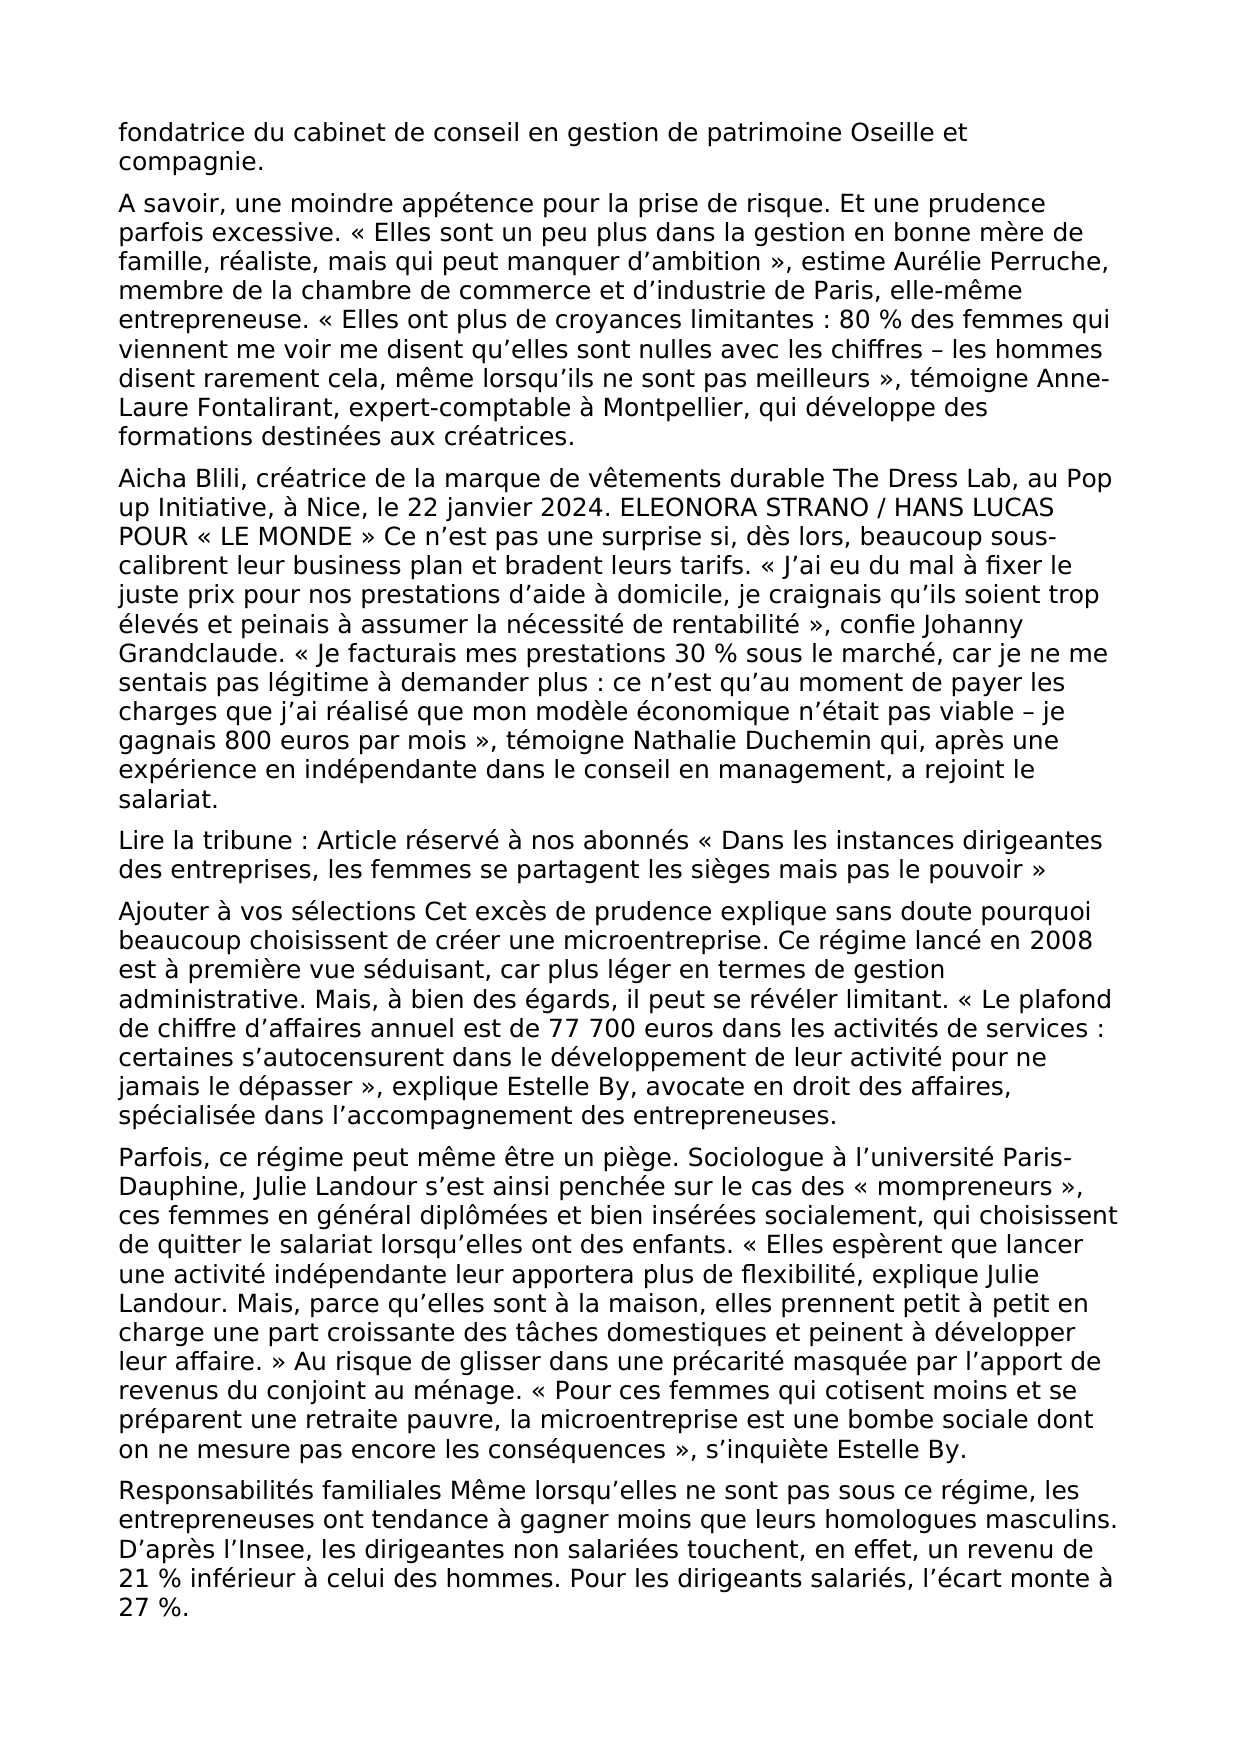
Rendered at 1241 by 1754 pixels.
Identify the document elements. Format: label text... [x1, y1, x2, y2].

text fondatrice du cabinet de conseil en gestion de patrimoine Oseille et compagnie. [118, 118, 1122, 176]
text Aicha Blili, créatrice de la marque de vêtements durable The Dress Lab, au Pop up Initiative, à Nice, le 22 janvier 2024. ELEONORA STRANO / HANS LUCAS POUR « LE MONDE » Ce n’est pas une surprise si, dès lors, beaucoup sous-calibrent leur business plan et bradent leurs tarifs. « J’ai eu du mal à fixer le juste prix pour nos prestations d’aide à domicile, je craignais qu’ils soient trop élevés et peinais à assumer la nécessité de rentabilité », confie Johanny Grandclaude. « Je facturais mes prestations 30 % sous le marché, car je ne me sentais pas légitime à demander plus : ce n’est qu’au moment de payer les charges que j’ai réalisé que mon modèle économique n’était pas viable – je gagnais 800 euros par mois », témoigne Nathalie Duchemin qui, après une expérience en indépendante dans le conseil en management, a rejoint le salariat. [118, 464, 1122, 814]
text Responsabilités familiales Même lorsqu’elles ne sont pas sous ce régime, les entrepreneuses ont tendance à gagner moins que leurs homologues masculins. D’après l’Insee, les dirigeantes non salariées touchent, en effet, un revenu de 21 % inférieur à celui des hommes. Pour les dirigeants salariés, l’écart monte à 27 %. [118, 1476, 1122, 1622]
text A savoir, une moindre appétence pour la prise de risque. Et une prudence parfois excessive. « Elles sont un peu plus dans la gestion en bonne mère de famille, réaliste, mais qui peut manquer d’ambition », estime Aurélie Perruche, membre de la chambre de commerce et d’industrie de Paris, elle-même entrepreneuse. « Elles ont plus de croyances limitantes : 80 % des femmes qui viennent me voir me disent qu’elles sont nulles avec les chiffres – les hommes disent rarement cela, même lorsqu’ils ne sont pas meilleurs », témoigne Anne-Laure Fontalirant, expert-comptable à Montpellier, qui développe des formations destinées aux créatrices. [118, 189, 1122, 451]
text Ajouter à vos sélections Cet excès de prudence explique sans doute pourquoi beaucoup choisissent de créer une microentreprise. Ce régime lancé en 2008 est à première vue séduisant, car plus léger en termes de gestion administrative. Mais, à bien des égards, il peut se révéler limitant. « Le plafond de chiffre d’affaires annuel est de 77 700 euros dans les activités de services : certaines s’autocensurent dans le développement de leur activité pour ne jamais le dépasser », explique Estelle By, avocate en droit des affaires, spécialisée dans l’accompagnement des entrepreneuses. [118, 897, 1122, 1131]
text Lire la tribune : Article réservé à nos abonnés « Dans les instances dirigeantes des entreprises, les femmes se partagent les sièges mais pas le pouvoir » [118, 826, 1122, 885]
text Parfois, ce régime peut même être un piège. Sociologue à l’université Paris-Dauphine, Julie Landour s’est ainsi penchée sur le cas des « mompreneurs », ces femmes en général diplômées et bien insérées socialement, qui choisissent de quitter le salariat lorsqu’elles ont des enfants. « Elles espèrent que lancer une activité indépendante leur apportera plus de flexibilité, explique Julie Landour. Mais, parce qu’elles sont à la maison, elles prennent petit à petit en charge une part croissante des tâches domestiques et peinent à développer leur affaire. » Au risque de glisser dans une précarité masquée par l’apport de revenus du conjoint au ménage. « Pour ces femmes qui cotisent moins et se préparent une retraite pauvre, la microentreprise est une bombe sociale dont on ne mesure pas encore les conséquences », s’inquiète Estelle By. [118, 1143, 1122, 1464]
